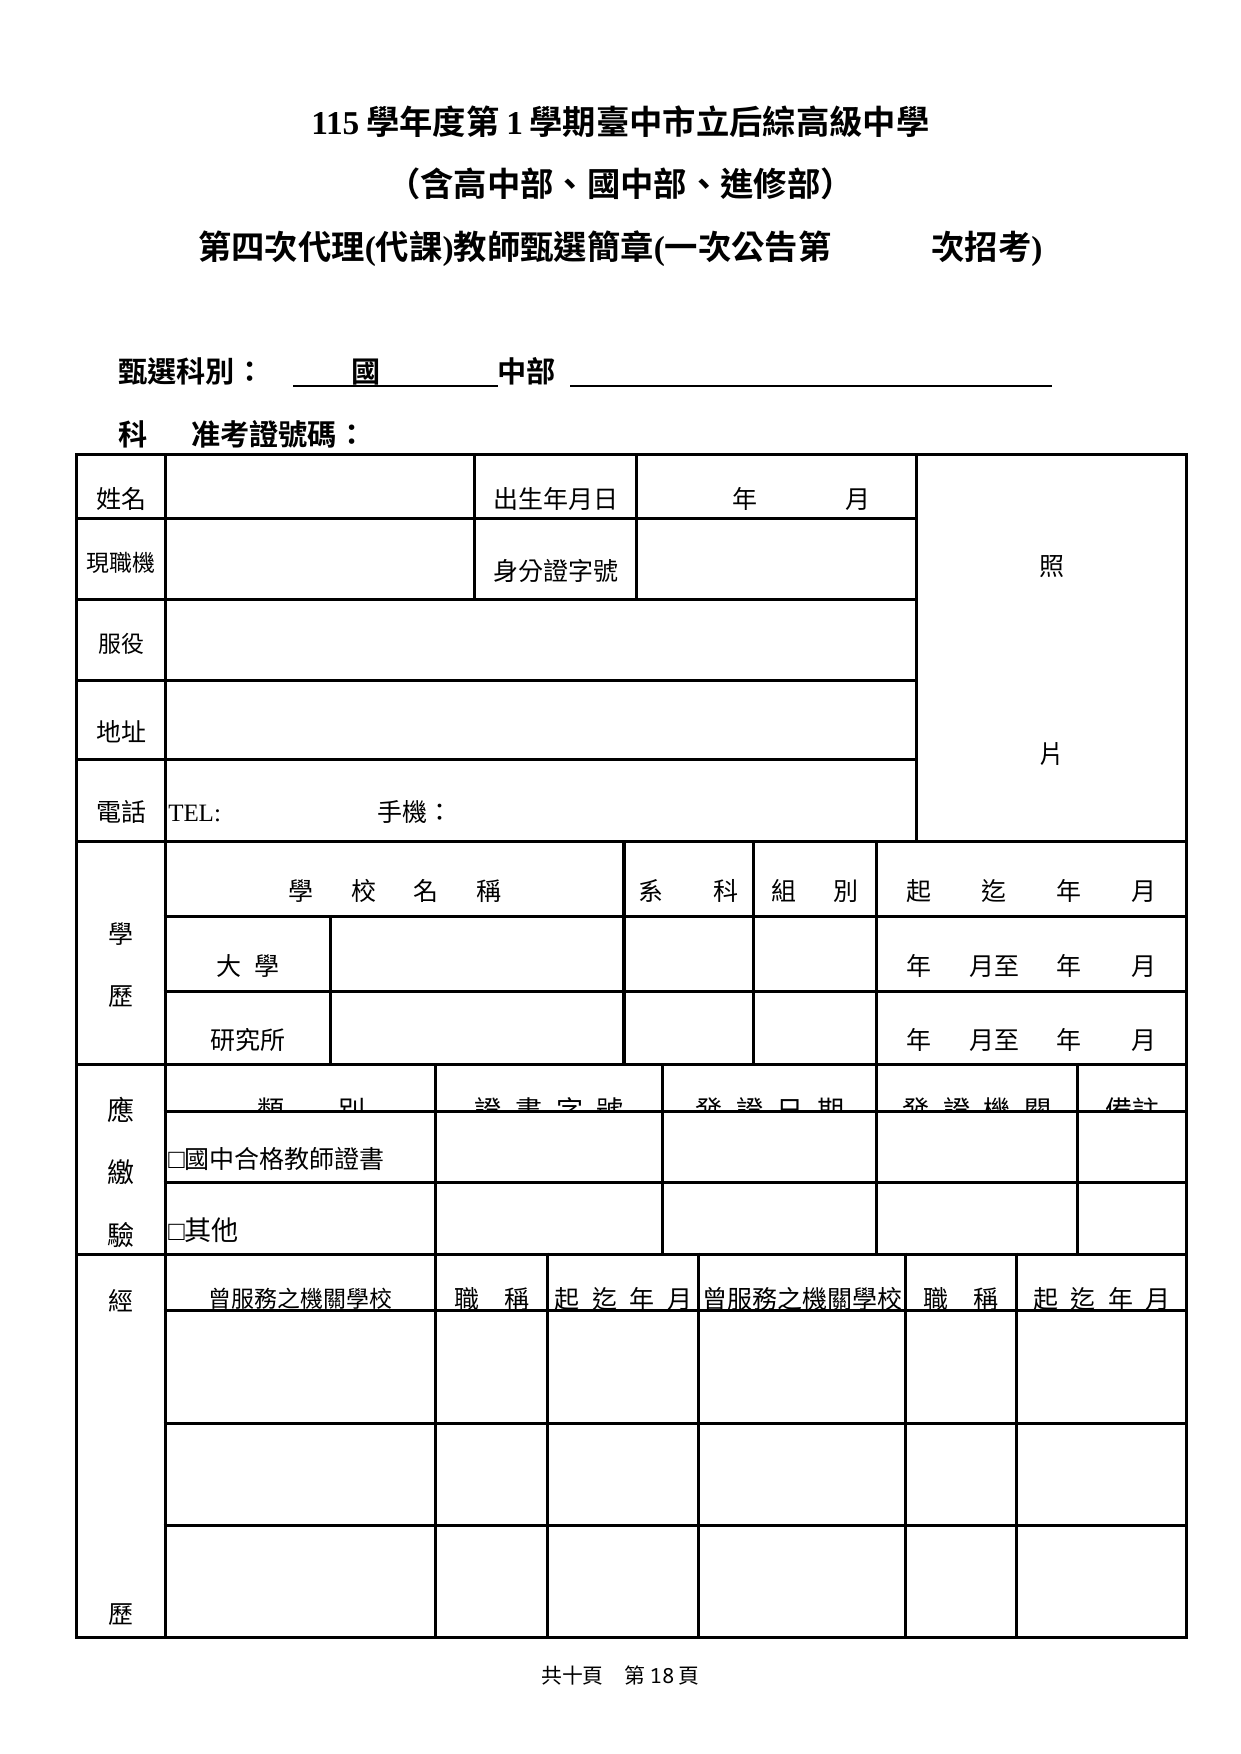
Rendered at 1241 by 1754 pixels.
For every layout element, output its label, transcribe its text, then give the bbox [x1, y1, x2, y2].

table_cell 曾服務之機關學校 [167, 1256, 434, 1309]
table_cell [907, 1312, 1015, 1422]
table_cell [549, 1312, 697, 1422]
table_cell [1079, 1113, 1185, 1181]
table_cell TEL: 手機： [167, 761, 915, 840]
table_cell [437, 1113, 624, 1181]
table_cell 系 科 [626, 843, 752, 915]
table_cell 學 歷 [78, 843, 164, 1063]
text 甄選科別： 國 中部 科 准考證號碼： [118, 328, 1122, 453]
table_cell 年 月至 年 月 [878, 918, 1185, 990]
table_cell [167, 682, 915, 758]
table_cell [437, 1184, 624, 1252]
table_header [167, 456, 473, 517]
table_cell 年 月至 年 月 [878, 993, 1185, 1063]
table_cell [167, 520, 473, 598]
table_cell [638, 520, 915, 598]
table_cell [664, 1184, 875, 1252]
table_cell [167, 1425, 434, 1524]
table_cell [1018, 1312, 1185, 1422]
table_cell [878, 1113, 1076, 1181]
table_cell [1018, 1425, 1185, 1524]
table_cell □國中合格教師證書 [167, 1113, 434, 1181]
table_cell 類 別 [167, 1066, 434, 1110]
table_cell 服役 情形 [78, 601, 164, 678]
table_cell [755, 993, 875, 1063]
table_cell [332, 993, 622, 1063]
table_cell [549, 1527, 697, 1636]
table_cell 地址 [78, 682, 164, 758]
table_cell [907, 1425, 1015, 1524]
table_cell 曾服務之機關學校 [700, 1256, 904, 1309]
table_cell [700, 1312, 904, 1422]
table_cell 研究所 [167, 993, 329, 1063]
table_cell [437, 1312, 546, 1422]
table_cell [626, 993, 752, 1063]
table_cell [549, 1425, 697, 1524]
table_cell 電話 [78, 761, 164, 840]
text （含高中部、國中部、進修部） [118, 141, 1122, 203]
table_cell [624, 1113, 661, 1181]
table_cell 身分證字號 [476, 520, 635, 598]
table_cell [755, 918, 875, 990]
table_cell [878, 1184, 1076, 1252]
table_cell [624, 1184, 661, 1252]
table_cell 起 迄 年 月 [1018, 1256, 1185, 1309]
table_cell [700, 1527, 904, 1636]
table_cell [437, 1527, 546, 1636]
table_cell 發 證 日 期 [664, 1066, 875, 1110]
table_cell [1018, 1527, 1185, 1636]
table_cell [907, 1527, 1015, 1636]
table_cell 現職機關學校 [78, 520, 164, 598]
table_cell 證 書 字 號 [437, 1066, 661, 1110]
table_cell 組 別 [755, 843, 875, 915]
table_cell □其他 [167, 1184, 434, 1252]
table_cell [332, 918, 622, 990]
table_cell [1079, 1184, 1185, 1252]
table_cell [167, 1312, 434, 1422]
table_cell 經 歷 [78, 1256, 164, 1636]
table_cell [700, 1425, 904, 1524]
table_cell 發 證 機 關 [878, 1066, 1076, 1110]
table_cell 職 稱 [437, 1256, 546, 1309]
table_header 出生年月日 [476, 456, 635, 517]
table_header 年 月 日 [638, 456, 915, 517]
table_cell [664, 1113, 875, 1181]
table_header 姓名 [78, 456, 164, 517]
table_cell □免役 □役畢 □服役中 [167, 601, 915, 678]
text 115學年度第1學期臺中市立后綜高級中學 [118, 78, 1122, 141]
table_cell 起 迄 年 月 [878, 843, 1185, 915]
table_cell 學 校 名 稱 [167, 843, 622, 915]
table_cell 應 繳 驗 證 件 [78, 1066, 164, 1252]
table_cell [167, 1527, 434, 1636]
text 第四次代理(代課)教師甄選簡章(一次公告第 次招考) [118, 203, 1122, 266]
table_cell 備註 [1079, 1066, 1185, 1110]
table_cell [437, 1425, 546, 1524]
table_header 照 片 [918, 456, 1185, 840]
table_cell 起 迄 年 月 [549, 1256, 697, 1309]
table_cell 大 學 [167, 918, 329, 990]
table_cell [626, 918, 752, 990]
table_cell 職 稱 [907, 1256, 1015, 1309]
